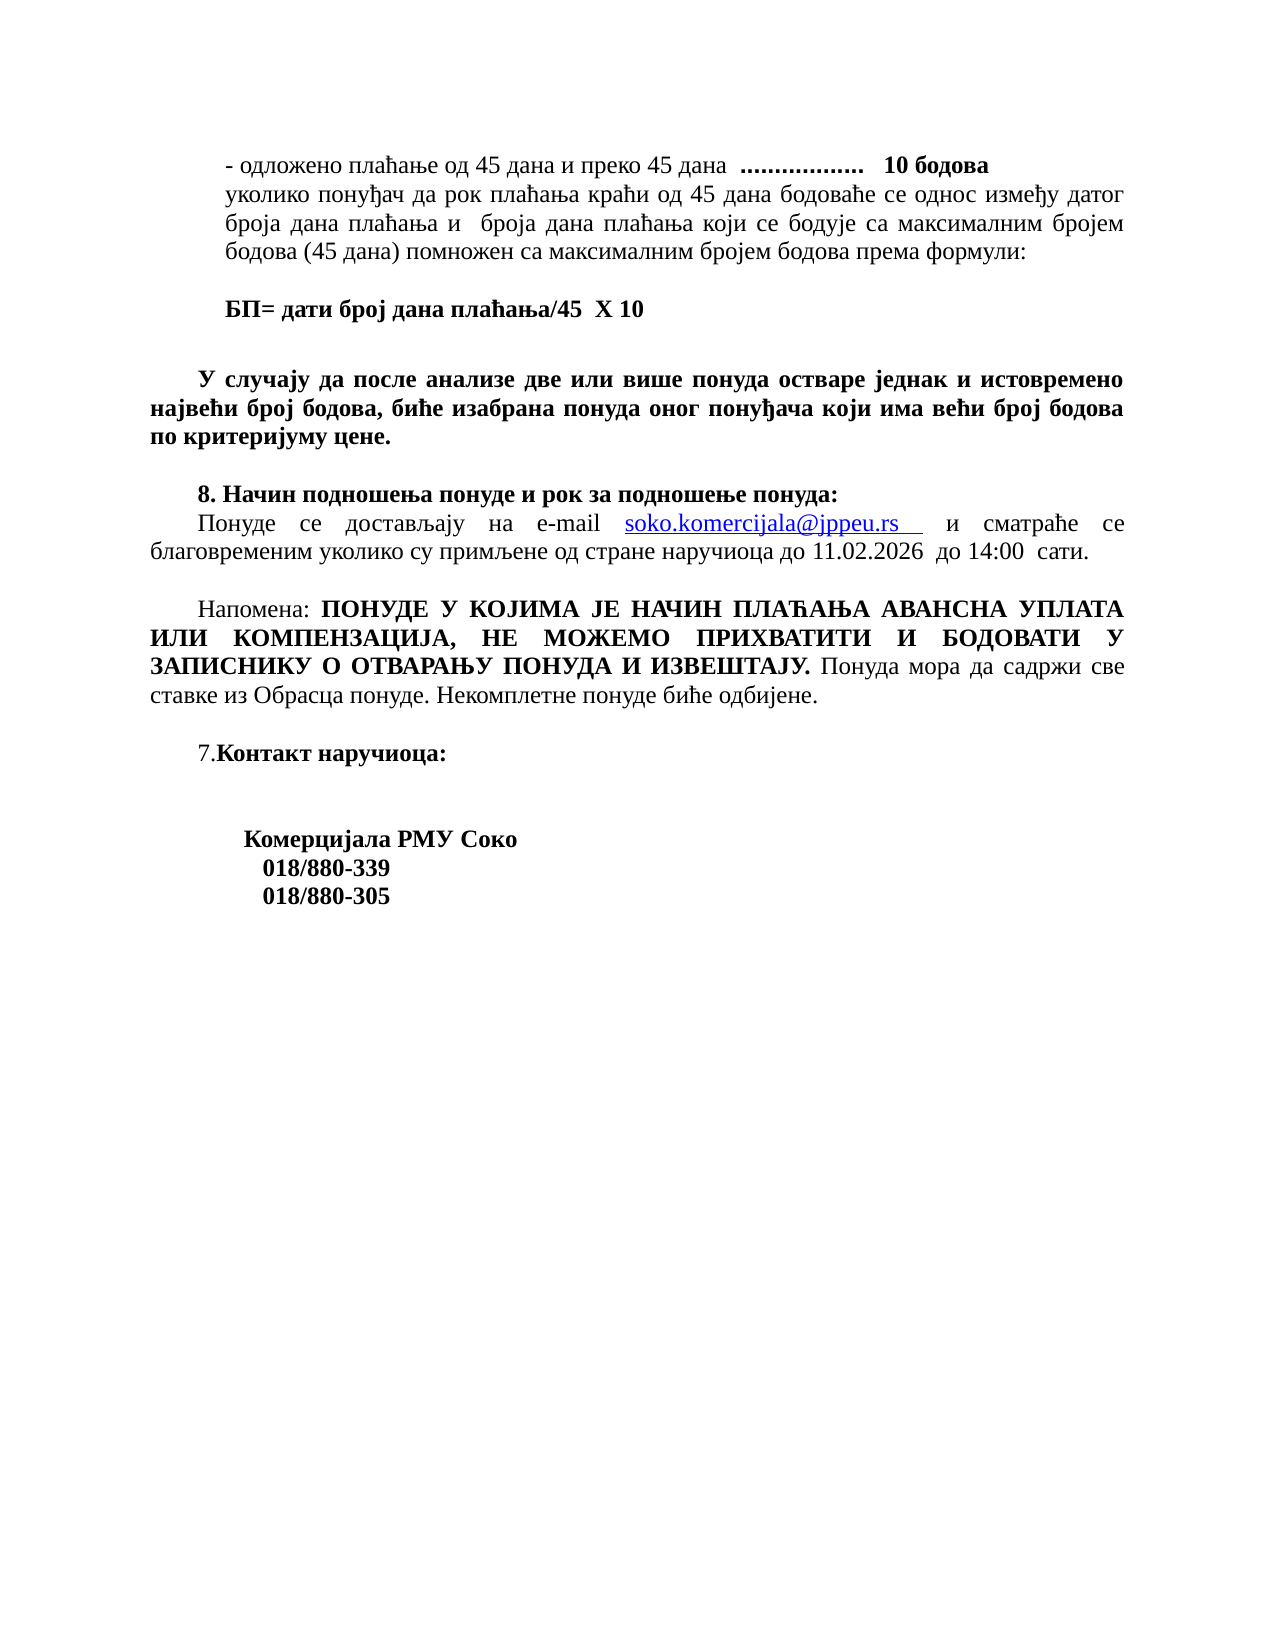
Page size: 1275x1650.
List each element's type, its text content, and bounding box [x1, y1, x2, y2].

text Напомена: ПОНУДЕ У КОЈИМА ЈЕ НАЧИН ПЛАЋАЊА АВАНСНА УПЛАТА ИЛИ КОМПЕНЗАЦИЈА, НЕ МОЖЕМО ПРИХВАТИТИ И БОДОВАТИ У ЗАПИСНИКУ О ОТВАРАЊУ ПОНУДА И ИЗВЕШТАЈУ. Понуда мора да садржи све ставке из Обрасца понуде. Некомплетне понуде биће одбијене. [150, 594, 1125, 709]
text уколико понуђач да рок плаћања краћи од 45 дана бодоваће се однос између датог броја дана плаћања и броја дана плаћања који се бодује са максималним бројем бодова (45 дана) помножен са максималним бројем бодова према формули: [225, 179, 1125, 265]
text Комерцијала РМУ Соко [225, 824, 1125, 853]
text Понуде се достављају на e-mail soko.komercijala@jppeu.rs и сматраће се благовременим уколико су примљене од стране наручиоца до 11.02.2026 до 14:00 сати. [150, 508, 1125, 565]
list Контакт наручиоца: [150, 738, 1125, 766]
text 8. Начин подношења понуде и рок за подношење понуда: [150, 479, 1125, 508]
text БП= дати број дана плаћања/45 X 10 [225, 294, 1125, 323]
text 018/880-339 [225, 853, 1125, 881]
text - одложено плаћање од 45 дана и преко 45 дана .................. 10 бодова [225, 150, 1125, 179]
text У случају да после анализе две или више понуда остваре једнак и истовремено највећи број бодова, биће изабрана понуда оног понуђача који има већи број бодова по критеријуму цене. [150, 364, 1125, 450]
text 018/880-305 [225, 881, 1125, 910]
